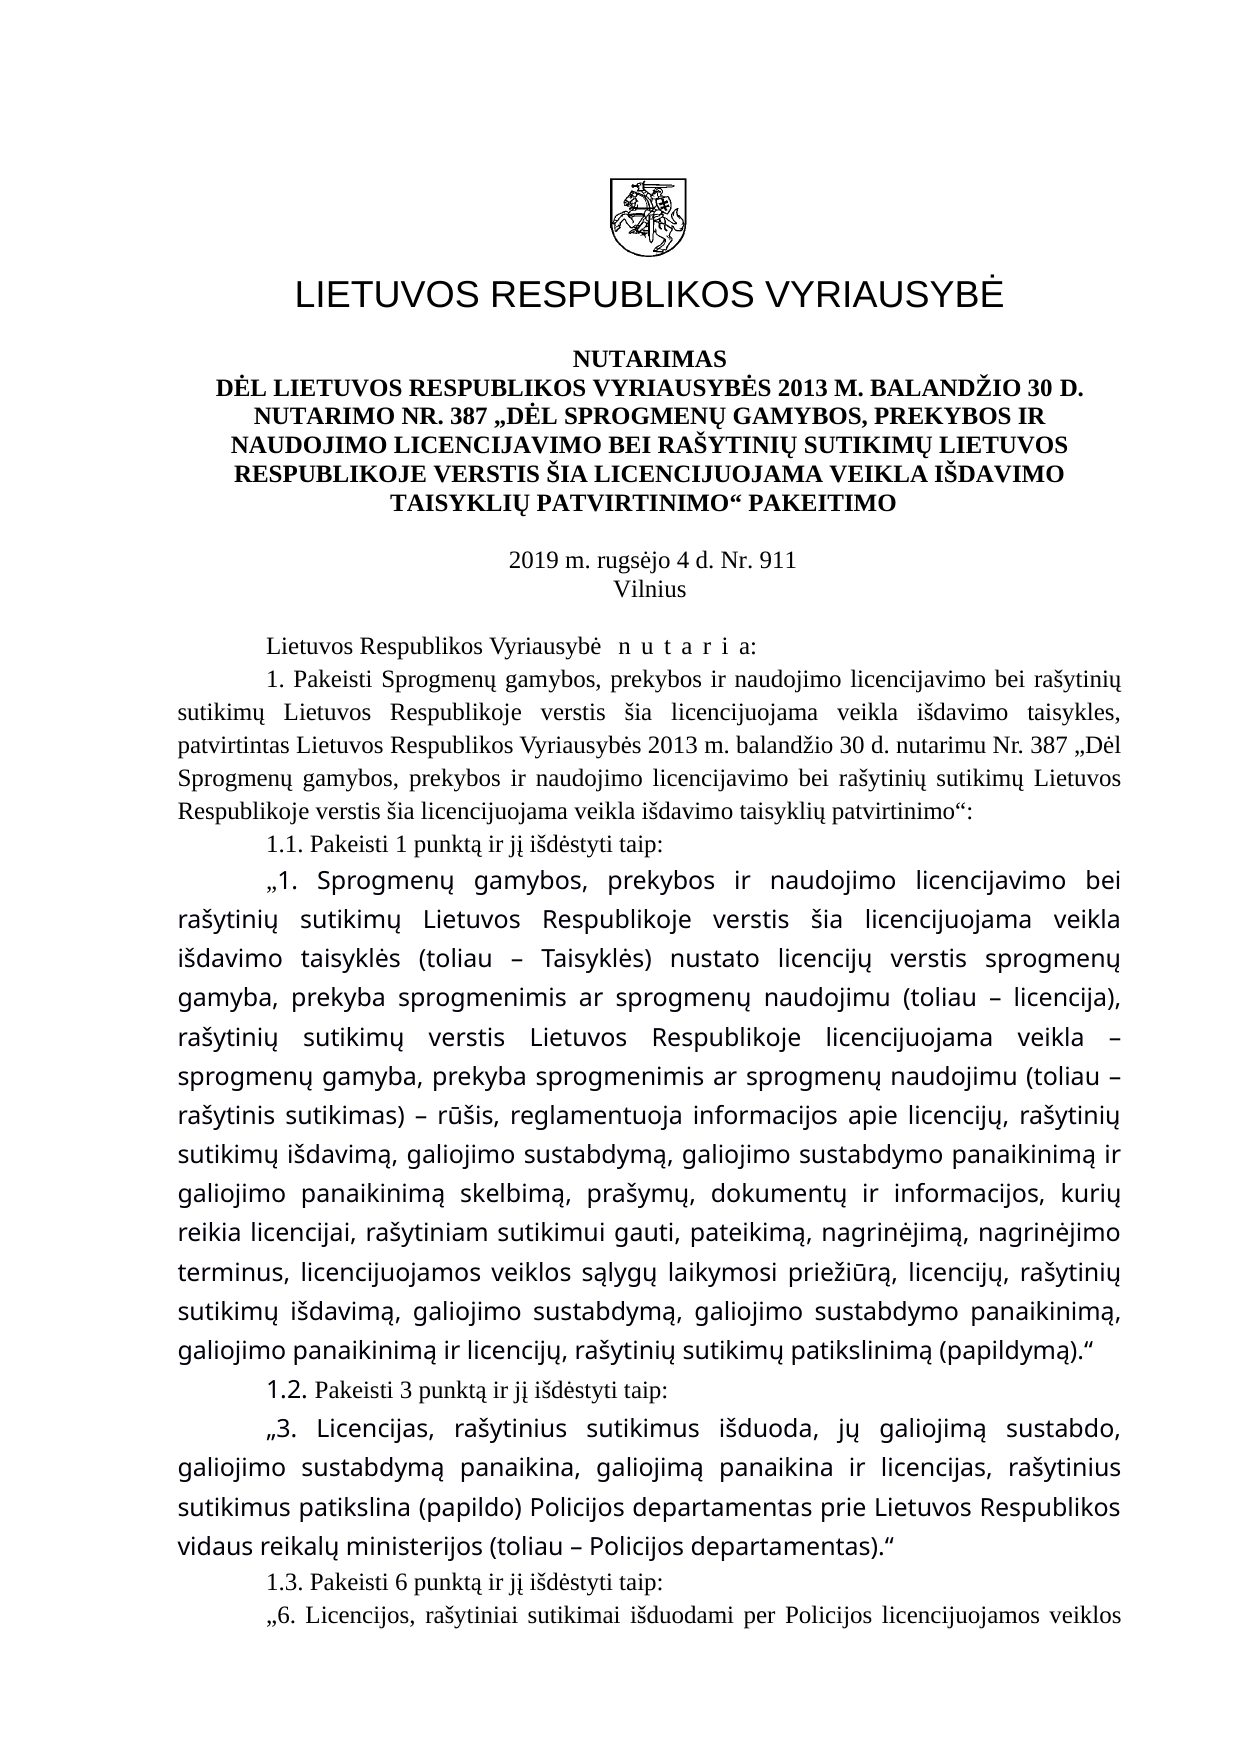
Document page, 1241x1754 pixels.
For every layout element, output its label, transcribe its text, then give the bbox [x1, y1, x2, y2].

text Lietuvos Respublikos Vyriausybė nutaria: [177, 631, 1122, 660]
text Lietuvos Respublikos Vyriausybė [177, 272, 1122, 315]
text „3. Licencijas, rašytinius sutikimus išduoda, jų galiojimą sustabdo, galiojimo sustabdymą panaikina, galiojimą panaikina ir licencijas, rašytinius sutikimus patikslina (papildo) Policijos departamentas prie Lietuvos Respublikos vidaus reikalų ministerijos (toliau – Policijos departamentas).“ [177, 1411, 1122, 1562]
text 2019 m. rugsėjo 4 d. Nr. 911 [177, 545, 1122, 574]
text nutarimas [177, 344, 1122, 373]
text 1.2. Pakeisti 3 punktą ir jį išdėstyti taip: [177, 1372, 1122, 1406]
text 1.3. Pakeisti 6 punktą ir jį išdėstyti taip: [177, 1567, 1122, 1596]
text Vilnius [177, 574, 1122, 603]
text 1. Pakeisti Sprogmenų gamybos, prekybos ir naudojimo licencijavimo bei rašytinių sutikimų Lietuvos Respublikoje verstis šia licencijuojama veikla išdavimo taisykles, patvirtintas Lietuvos Respublikos Vyriausybės 2013 m. balandžio 30 d. nutarimu Nr. 387 „Dėl Sprogmenų gamybos, prekybos ir naudojimo licencijavimo bei rašytinių sutikimų Lietuvos Respublikoje verstis šia licencijuojama veikla išdavimo taisyklių patvirtinimo“: [177, 664, 1122, 825]
text 1.1. Pakeisti 1 punktą ir jį išdėstyti taip: [177, 829, 1122, 858]
text „1. Sprogmenų gamybos, prekybos ir naudojimo licencijavimo bei rašytinių sutikimų Lietuvos Respublikoje verstis šia licencijuojama veikla išdavimo taisyklės (toliau – Taisyklės) nustato licencijų verstis sprogmenų gamyba, prekyba sprogmenimis ar sprogmenų naudojimu (toliau – licencija), rašytinių sutikimų verstis Lietuvos Respublikoje licencijuojama veikla – sprogmenų gamyba, prekyba sprogmenimis ar sprogmenų naudojimu (toliau – rašytinis sutikimas) – rūšis, reglamentuoja informacijos apie licencijų, rašytinių sutikimų išdavimą, galiojimo sustabdymą, galiojimo sustabdymo panaikinimą ir galiojimo panaikinimą skelbimą, prašymų, dokumentų ir informacijos, kurių reikia licencijai, rašytiniam sutikimui gauti, pateikimą, nagrinėjimą, nagrinėjimo terminus, licencijuojamos veiklos sąlygų laikymosi priežiūrą, licencijų, rašytinių sutikimų išdavimą, galiojimo sustabdymą, galiojimo sustabdymo panaikinimą, galiojimo panaikinimą ir licencijų, rašytinių sutikimų patikslinimą (papildymą).“ [177, 862, 1122, 1367]
text „6. Licencijos, rašytiniai sutikimai išduodami per Policijos licencijuojamos veiklos [177, 1601, 1122, 1629]
text DĖL LIETUVOS RESPUBLIKOS VYRIAUSYBĖS 2013 M. BALANDŽIO 30 D. NUTARIMO NR. 387 „Dėl Sprogmenų gamybos, prekybos ir naudojimo licencijavimo bei rašytinių sutikimų Lietuvos respublikoje verstis ŠIA licencijuojama veikla išdavimo taisyklių patvirtinimo“ PAKEITIMO [177, 373, 1122, 516]
